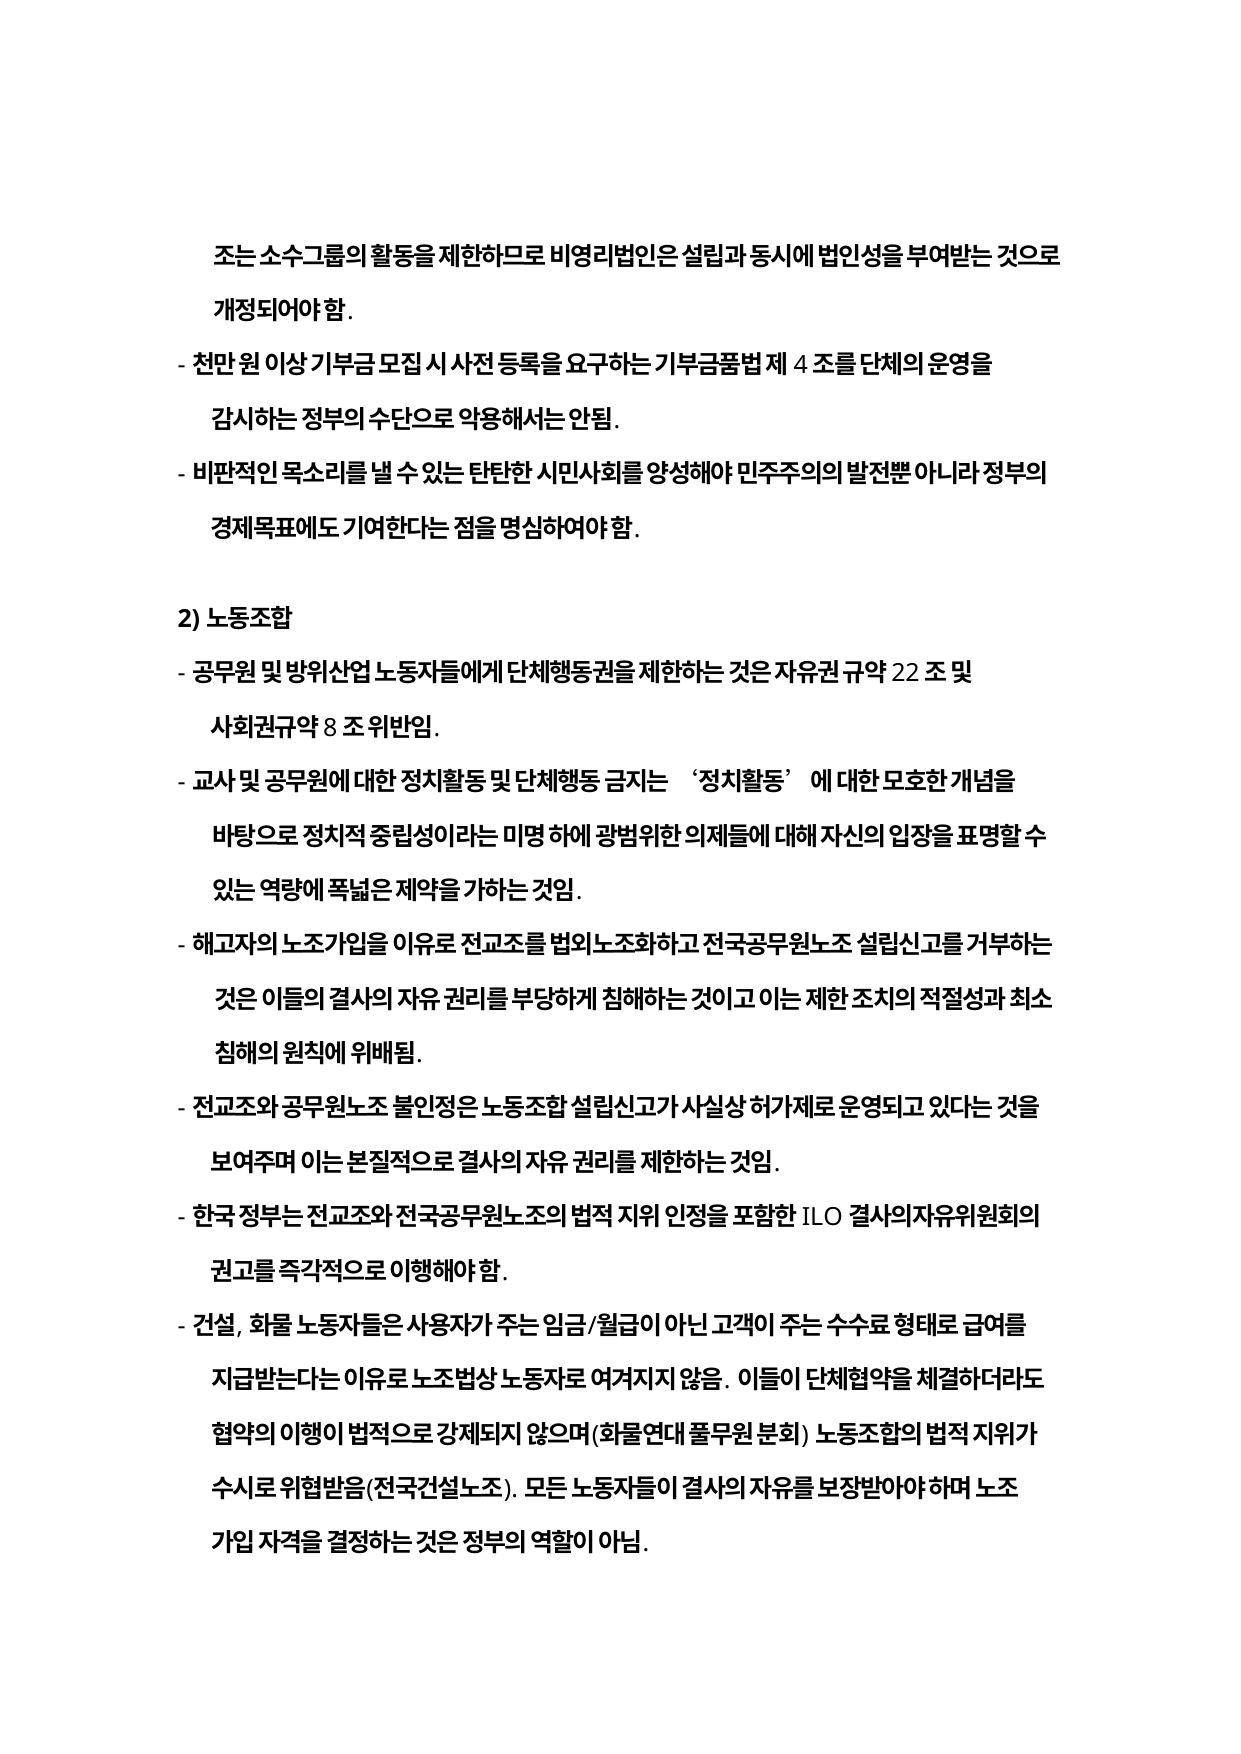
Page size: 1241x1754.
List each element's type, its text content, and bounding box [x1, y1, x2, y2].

text - 천만 원 이상 기부금 모집 시 사전 등록을 요구하는 기부금품법 제4조를 단체의 운영을 감시하는 정부의 수단으로 악용해서는 안됨. [177, 345, 1063, 436]
text - 공무원 및 방위산업 노동자들에게 단체행동권을 제한하는 것은 자유권 규약 22조 및 사회권규약 8조 위반임. [177, 653, 1063, 743]
text 2) 노동조합 [177, 598, 1063, 635]
text - 한국 정부는 전교조와 전국공무원노조의 법적 지위 인정을 포함한 ILO결사의자유위원회의 권고를 즉각적으로 이행해야 함. [177, 1197, 1063, 1287]
text 조는 소수그룹의 활동을 제한하므로 비영리법인은 설립과 동시에 법인성을 부여받는 것으로 개정되어야 함. [177, 236, 1063, 327]
text - 해고자의 노조가입을 이유로 전교조를 법외노조화하고 전국공무원노조 설립신고를 거부하는 것은 이들의 결사의 자유 권리를 부당하게 침해하는 것이고 이는 제한 조치의 적절성과 최소 침해의 원칙에 위배됨. [177, 925, 1063, 1070]
text - 건설, 화물 노동자들은 사용자가 주는 임금/월급이 아닌 고객이 주는 수수료 형태로 급여를 지급받는다는 이유로 노조법상 노동자로 여겨지지 않음. 이들이 단체협약을 체결하더라도 협약의 이행이 법적으로 강제되지 않으며(화물연대 풀무원 분회) 노동조합의 법적 지위가 수시로 위협받음(전국건설노조). 모든 노동자들이 결사의 자유를 보장받아야 하며 노조 가입 자격을 결정하는 것은 정부의 역할이 아님. [177, 1305, 1063, 1559]
text - 교사 및 공무원에 대한 정치활동 및 단체행동 금지는 ‘정치활동’에 대한 모호한 개념을 바탕으로 정치적 중립성이라는 미명 하에 광범위한 의제들에 대해 자신의 입장을 표명할 수 있는 역량에 폭넓은 제약을 가하는 것임. [177, 762, 1063, 907]
text - 전교조와 공무원노조 불인정은 노동조합 설립신고가 사실상 허가제로 운영되고 있다는 것을 보여주며 이는 본질적으로 결사의 자유 권리를 제한하는 것임. [177, 1088, 1063, 1178]
text - 비판적인 목소리를 낼 수 있는 탄탄한 시민사회를 양성해야 민주주의의 발전뿐 아니라 정부의 경제목표에도 기여한다는 점을 명심하여야 함. [177, 454, 1063, 544]
